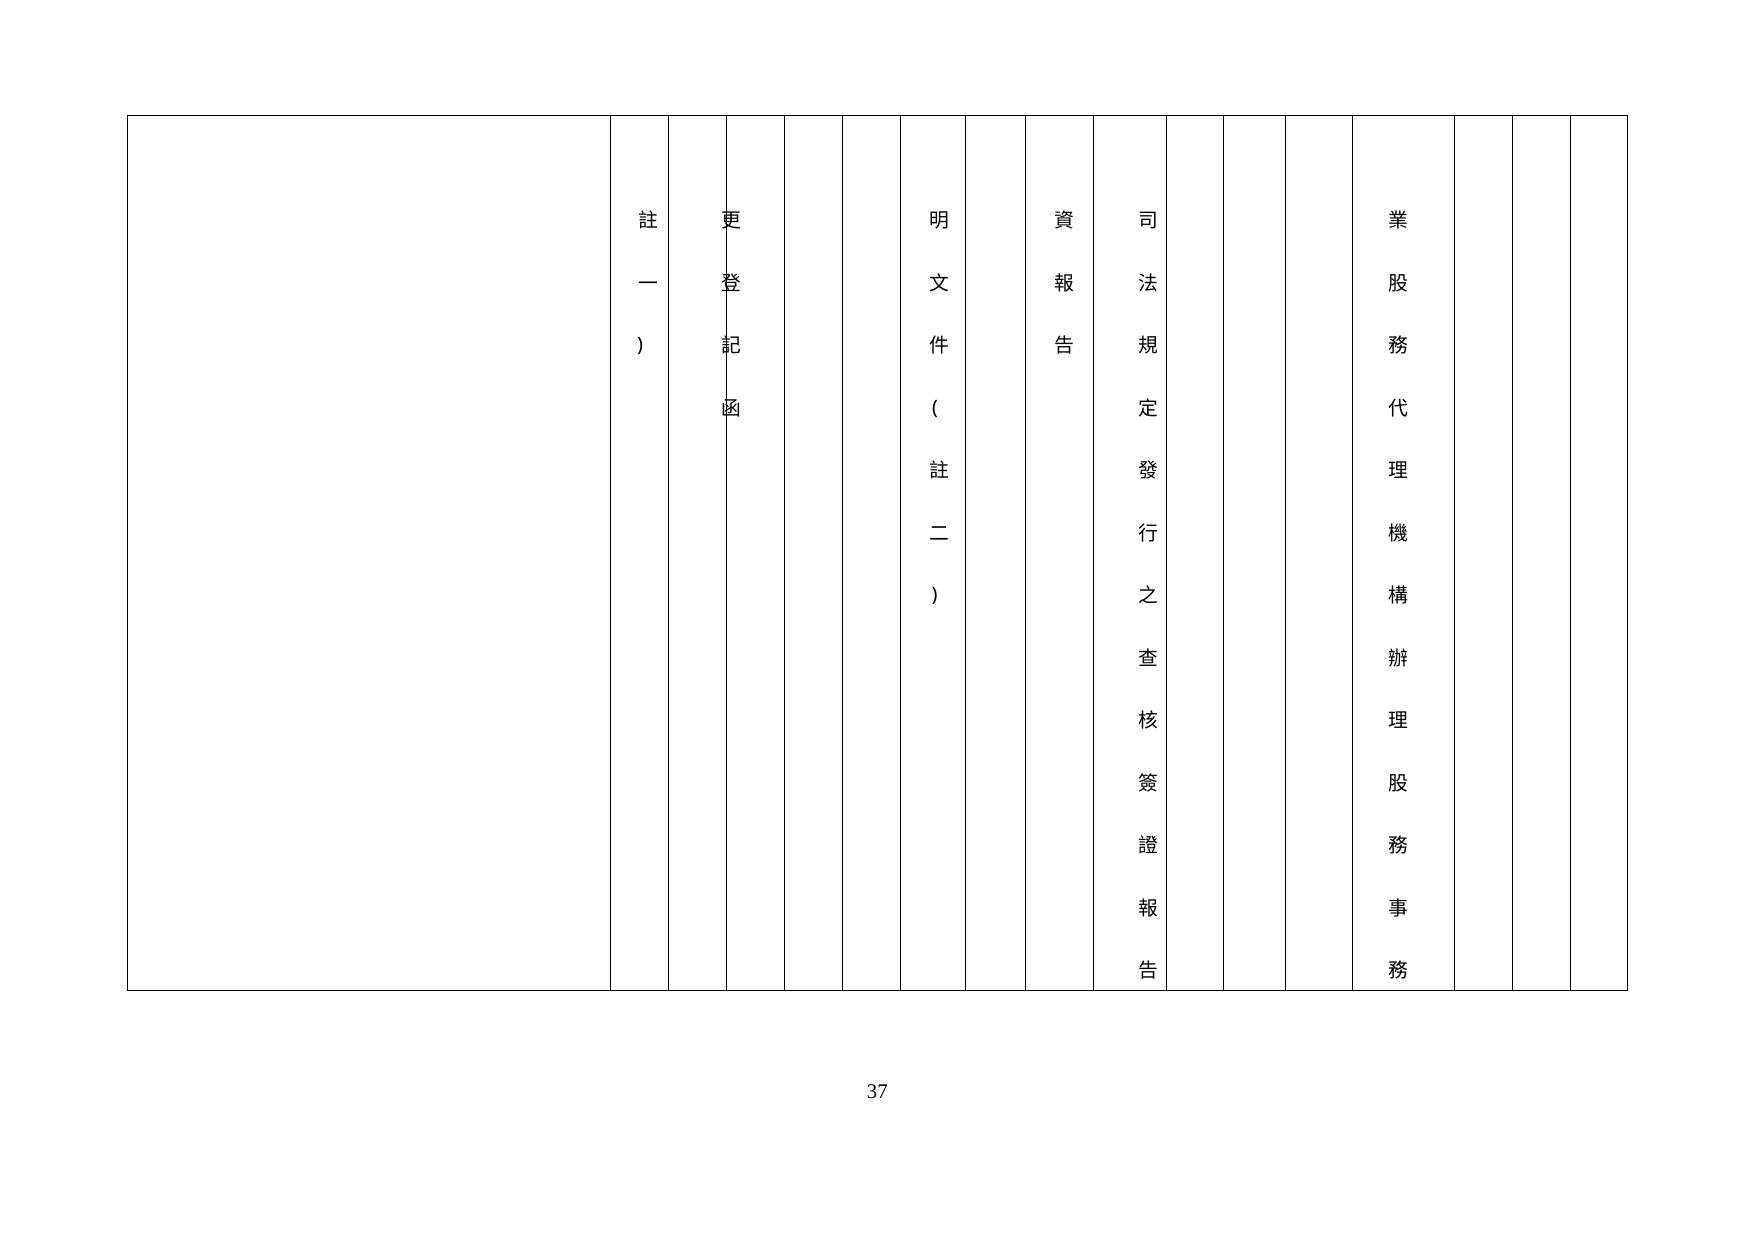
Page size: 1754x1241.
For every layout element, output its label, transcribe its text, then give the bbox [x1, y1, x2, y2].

table_header 委託集保結算所所在地專業股務代理機構辦理股務事務證明文件或合約 [1353, 116, 1454, 990]
table_header [1224, 116, 1285, 990]
table_header [1167, 116, 1223, 990]
table_header 公司來函(註五) [1571, 116, 1627, 990]
table_header 董事會議事錄 [843, 116, 900, 990]
table_header [1455, 116, 1512, 990]
table_header 司法規定發行之查核簽證報告 [1094, 116, 1166, 990]
table_header 價款收足之證明 [966, 116, 1025, 990]
table_header 公司登記主管機關核准變更登記函 [669, 116, 726, 990]
table_header [128, 116, 610, 990]
table_header 向證券主管機關報備之證明文件(註二) [901, 116, 965, 990]
table_header 發行異動餘額資料 [1286, 116, 1352, 990]
table_header 設立（變更）登記表 [727, 116, 784, 990]
table_header 聲明書(註四) [1513, 116, 1570, 990]
table_header 會計師出具價款收足之驗資報告 [1026, 116, 1093, 990]
table_header [785, 116, 842, 990]
table_header 註一) [611, 116, 668, 990]
